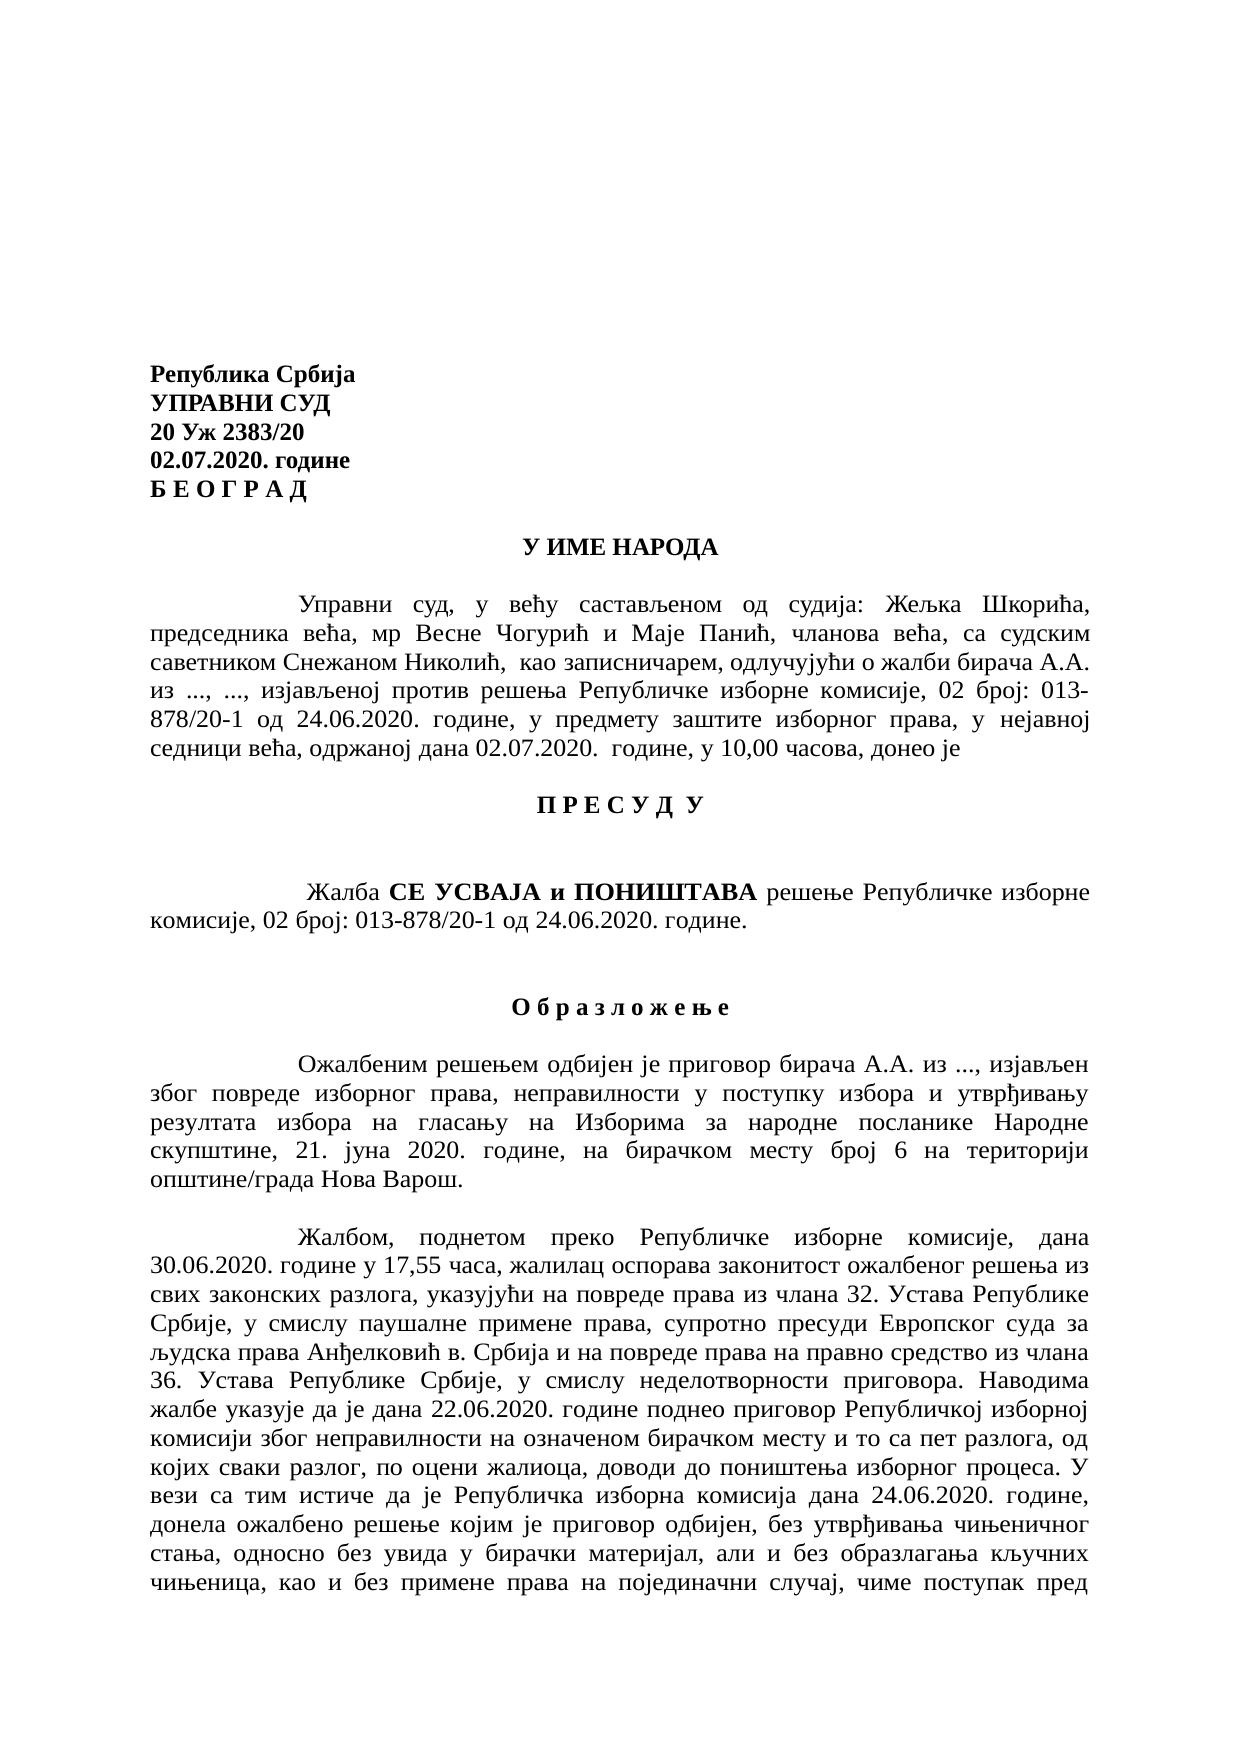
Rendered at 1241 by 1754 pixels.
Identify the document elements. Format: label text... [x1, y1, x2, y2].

text Б Е О Г Р А Д [150, 474, 1090, 503]
text Жалба СЕ УСВАЈА и ПОНИШТАВА решење Републичке изборне комисије, 02 број: 013-878/20-1 од 24.06.2020. године. [150, 877, 1090, 934]
text 02.07.2020. године [150, 445, 1090, 474]
text О б р а з л о ж е њ е [150, 992, 1090, 1020]
text П Р Е С У Д У [150, 790, 1090, 819]
text Република Србија [150, 148, 1090, 388]
text УПРАВНИ СУД [150, 388, 1090, 417]
text Управни суд, у већу састављеном од судија: Жељка Шкорића, председника већа, мр Весне Чогурић и Маје Панић, чланова већа, са судским саветником Снежаном Николић, као записничарем, одлучујући о жалби бирача A.A. из ..., ..., изјављеној против решења Републичке изборне комисије, 02 број: 013-878/20-1 од 24.06.2020. године, у предмету заштите изборног права, у нејавној седници већа, одржаној дана 02.07.2020. године, у 10,00 часова, донео је [150, 589, 1090, 762]
text У ИМЕ НАРОДА [150, 532, 1090, 560]
text 20 Уж 2383/20 [150, 417, 1090, 445]
text Жалбом, поднетом преко Републичке изборне комисије, дана 30.06.2020. године у 17,55 часа, жалилац оспорава законитост ожалбеног решења из свих законских разлога, указујући на повреде права из члана 32. Устава Републике Србије, у смислу паушалне примене права, супротно пресуди Европског суда за људска права Анђелковић в. Србија и на повреде права на правно средство из члана 36. Устава Републике Србије, у смислу неделотворности приговора. Наводима жалбе указује да је дана 22.06.2020. године поднео приговор Републичкој изборној комисији због неправилности на означеном бирачком месту и то са пет разлога, од којих сваки разлог, по оцени жалиоца, доводи до поништења изборног процеса. У вези са тим истиче да је Републичка изборна комисија дана 24.06.2020. године, донела ожалбено решење којим је приговор одбијен, без утврђивања чињеничног стања, односно без увида у бирачки материјал, али и без образлагања кључних чињеница, као и без примене права на појединачни случај, чиме поступак пред [150, 1222, 1090, 1595]
text Ожалбеним решењем одбијен је приговор бирача A.A. из ..., изјављен због повреде изборног права, неправилности у поступку избора и утврђивању резултата избора на гласању на Изборима за народне посланике Народне скупштине, 21. јуна 2020. године, на бирачком месту број 6 на територији општине/града Нова Варош. [150, 1049, 1090, 1193]
